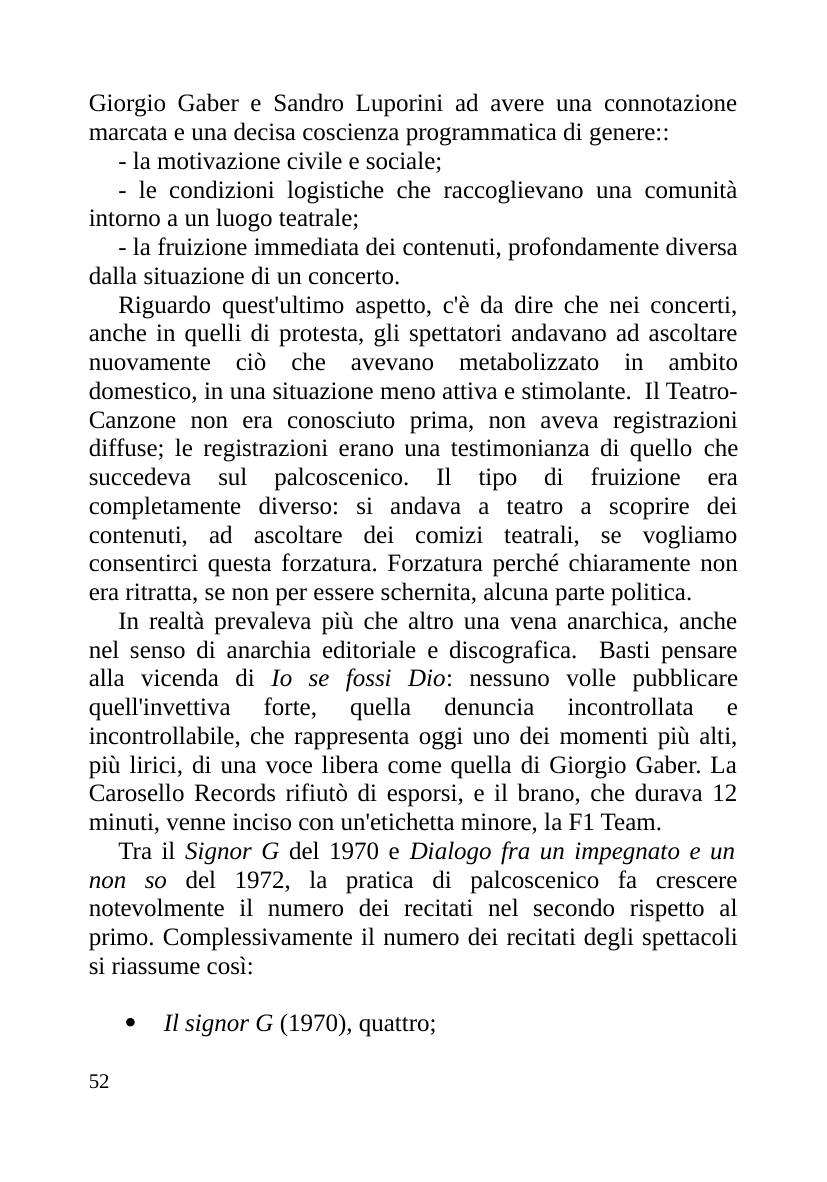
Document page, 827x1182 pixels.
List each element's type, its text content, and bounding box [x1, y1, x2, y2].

text Riguardo quest'ultimo aspetto, c'è da dire che nei concerti, anche in quelli di protesta, gli spettatori andavano ad ascoltare nuovamente ciò che avevano metabolizzato in ambito domestico, in una situazione meno attiva e stimolante. Il Teatro-Canzone non era conosciuto prima, non aveva registrazioni diffuse; le registrazioni erano una testimonianza di quello che succedeva sul palcoscenico. Il tipo di fruizione era completamente diverso: si andava a teatro a scoprire dei contenuti, ad ascoltare dei comizi teatrali, se vogliamo consentirci questa forzatura. Forzatura perché chiaramente non era ritratta, se non per essere schernita, alcuna parte politica. [88, 290, 738, 606]
text Giorgio Gaber e Sandro Luporini ad avere una connotazione marcata e una decisa coscienza programmatica di genere:: [88, 88, 738, 146]
text In realtà prevaleva più che altro una vena anarchica, anche nel senso di anarchia editoriale e discografica. Basti pensare alla vicenda di Io se fossi Dio: nessuno volle pubblicare quell'invettiva forte, quella denuncia incontrollata e incontrollabile, che rappresenta oggi uno dei momenti più alti, più lirici, di una voce libera come quella di Giorgio Gaber. La Carosello Records rifiutò di esporsi, e il brano, che durava 12 minuti, venne inciso con un'etichetta minore, la F1 Team. [88, 606, 738, 836]
text - la fruizione immediata dei contenuti, profondamente diversa dalla situazione di un concerto. [88, 232, 738, 290]
list Il signor G (1970), quattro; [126, 1008, 738, 1037]
text Tra il Signor G del 1970 e Dialogo fra un impegnato e un non so del 1972, la pratica di palcoscenico fa crescere notevolmente il numero dei recitati nel secondo rispetto al primo. Complessivamente il numero dei recitati degli spettacoli si riassume così: [88, 836, 738, 980]
text - la motivazione civile e sociale; [88, 146, 738, 175]
text - le condizioni logistiche che raccoglievano una comunità intorno a un luogo teatrale; [88, 175, 738, 232]
